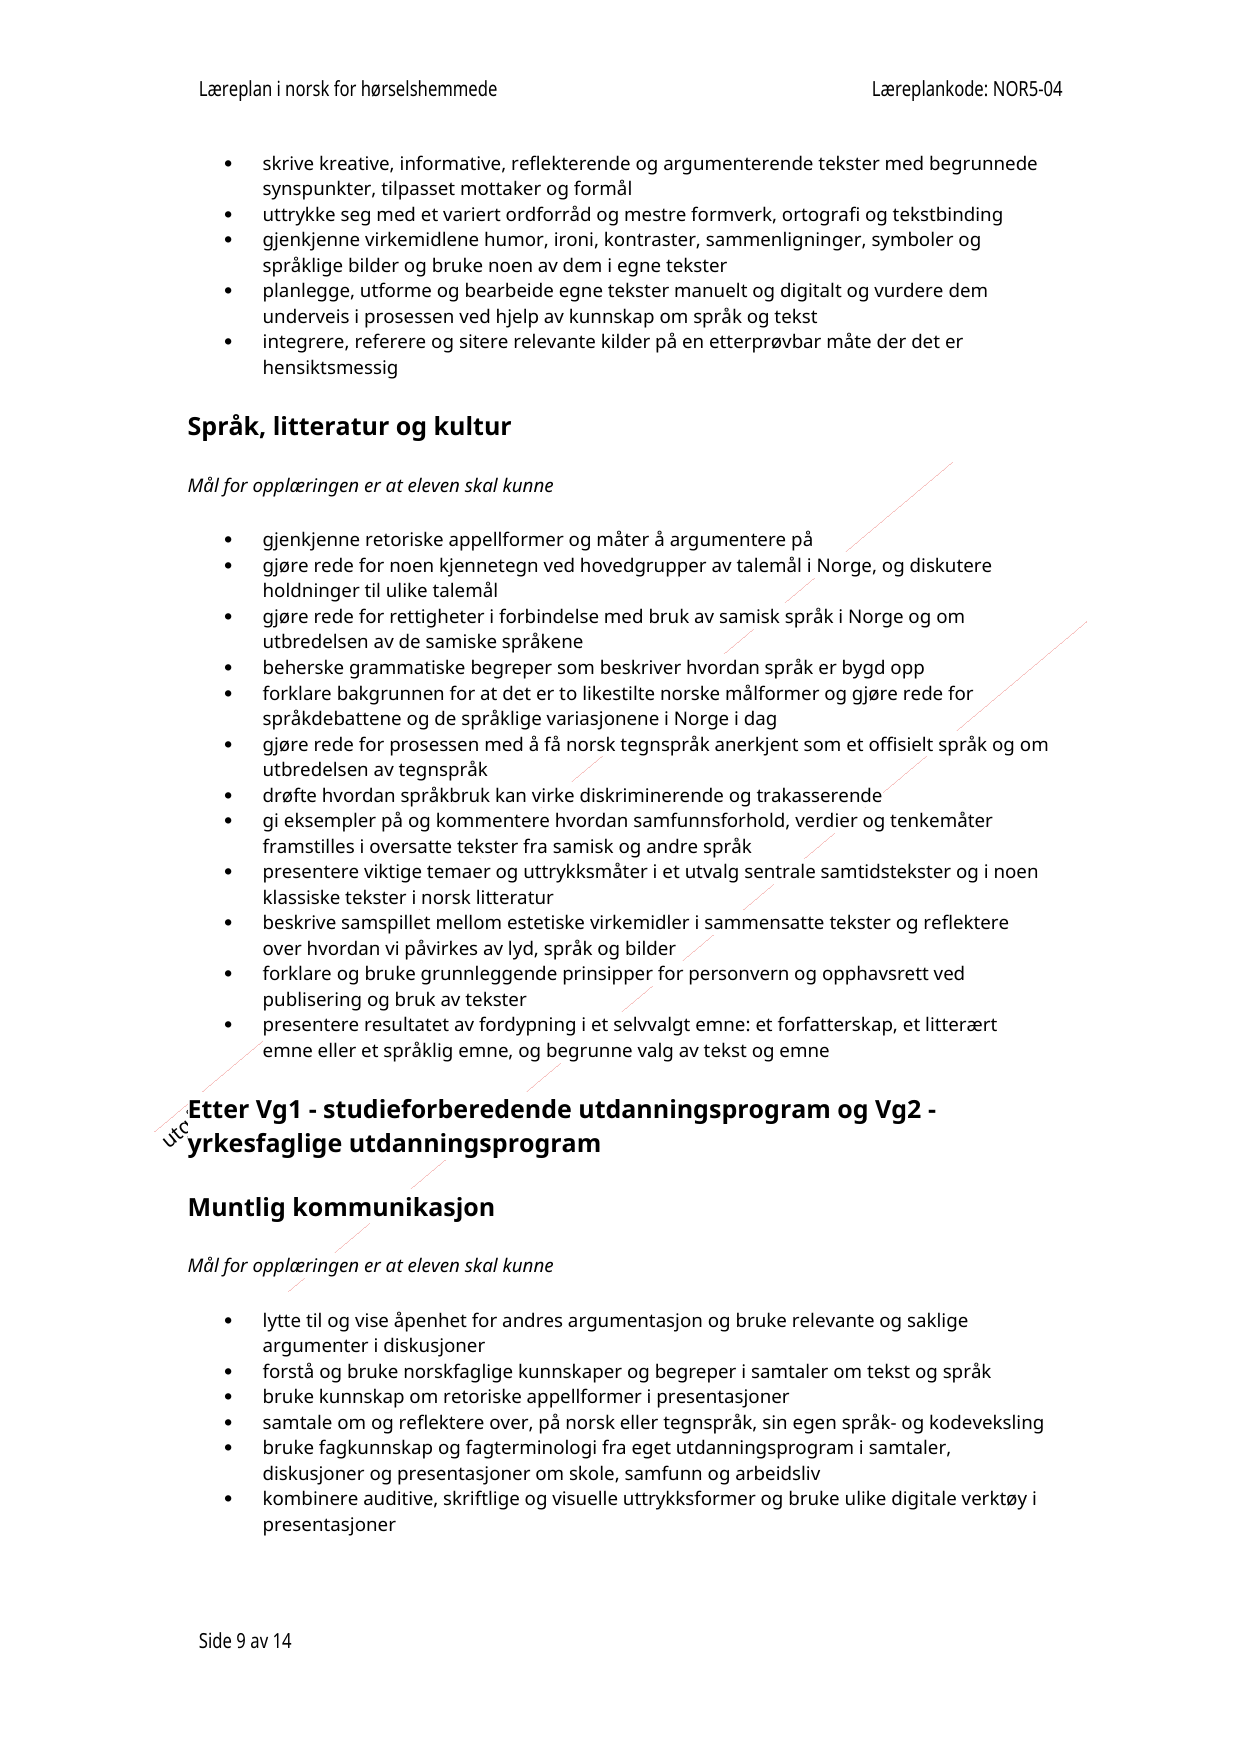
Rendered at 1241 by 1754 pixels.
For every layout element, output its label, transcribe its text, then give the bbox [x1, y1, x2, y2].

subtitle Etter Vg1 - studieforberedende utdanningsprogram og Vg2 - yrkesfaglige utdanningsprogram [602, 1092, 1053, 1160]
list gi eksempler på og kommentere hvordan samfunnsforhold, verdier og tenkemåter framstilles i oversatte tekster fra samisk og andre språk [807, 807, 1053, 858]
list forklare og bruke grunnleggende prinsipper for personvern og opphavsrett ved publisering og bruk av tekster [623, 961, 1053, 1012]
list bruke fagkunnskap og fagterminologi fra eget utdanningsprogram i samtaler, diskusjoner og presentasjoner om skole, samfunn og arbeidsliv [821, 1435, 1053, 1486]
list presentere resultatet av fordypning i et selvvalgt emne: et forfatterskap, et litterært emne eller et språklig emne, og begrunne valg av tekst og emne [830, 1012, 1053, 1063]
list gjenkjenne virkemidlene humor, ironi, kontraster, sammenligninger, symboler og språklige bilder og bruke noen av dem i egne tekster [728, 227, 1053, 278]
list gi eksempler på og kommentere hvordan samfunnsforhold, verdier og tenkemåter framstilles i oversatte tekster fra samisk og andre språk [225, 807, 540, 858]
list gjenkjenne retoriske appellformer og måter å argumentere på [813, 527, 873, 552]
list gjøre rede for prosessen med å få norsk tegnspråk anerkjent som et offisielt språk og om utbredelsen av tegnspråk [488, 756, 601, 782]
text Mål for opplæringen er at eleven skal kunne [561, 472, 939, 498]
list gjøre rede for noen kjennetegn ved hovedgrupper av talemål i Norge, og diskutere holdninger til ulike talemål [498, 578, 813, 603]
subtitle Språk, litteratur og kultur [512, 409, 1053, 443]
list presentere viktige temaer og uttrykksmåter i et utvalg sentrale samtidstekster og i noen klassiske tekster i norsk litteratur [225, 858, 479, 909]
list drøfte hvordan språkbruk kan virke diskriminerende og trakasserende [883, 782, 1053, 807]
list bruke kunnskap om retoriske appellformer i presentasjoner [790, 1384, 1053, 1409]
subtitle Muntlig kommunikasjon [495, 1189, 1053, 1223]
list gjøre rede for rettigheter i forbindelse med bruk av samisk språk i Norge og om utbredelsen av de samiske språkene [583, 629, 752, 654]
list lytte til og vise åpenhet for andres argumentasjon og bruke relevante og saklige argumenter i diskusjoner [485, 1307, 1053, 1358]
list integrere, referere og sitere relevante kilder på en etterprøvbar måte der det er hensiktsmessig [225, 329, 263, 380]
list gjøre rede for prosessen med å få norsk tegnspråk anerkjent som et offisielt språk og om utbredelsen av tegnspråk [897, 731, 1053, 782]
list presentere viktige temaer og uttrykksmåter i et utvalg sentrale samtidstekster og i noen klassiske tekster i norsk litteratur [554, 884, 772, 909]
text Mål for opplæringen er at eleven skal kunne [336, 1252, 1053, 1278]
list integrere, referere og sitere relevante kilder på en etterprøvbar måte der det er hensiktsmessig [398, 329, 1053, 380]
list forklare bakgrunnen for at det er to likestilte norske målformer og gjøre rede for språkdebattene og de språklige variasjonene i Norge i dag [778, 680, 1015, 731]
list presentere viktige temaer og uttrykksmåter i et utvalg sentrale samtidstekster og i noen klassiske tekster i norsk litteratur [746, 858, 1053, 909]
list beskrive samspillet mellom estetiske virkemidler i sammensatte tekster og reflektere over hvordan vi påvirkes av lyd, språk og bilder [225, 909, 418, 961]
list gjøre rede for prosessen med å få norsk tegnspråk anerkjent som et offisielt språk og om utbredelsen av tegnspråk [573, 756, 925, 782]
list beskrive samspillet mellom estetiske virkemidler i sammensatte tekster og reflektere over hvordan vi påvirkes av lyd, språk og bilder [684, 909, 1053, 961]
list forklare bakgrunnen for at det er to likestilte norske målformer og gjøre rede for språkdebattene og de språklige variasjonene i Norge i dag [958, 680, 1053, 731]
list forklare og bruke grunnleggende prinsipper for personvern og opphavsrett ved publisering og bruk av tekster [527, 986, 651, 1012]
list gjenkjenne retoriske appellformer og måter å argumentere på [847, 527, 1053, 552]
list kombinere auditive, skriftlige og visuelle uttrykksformer og bruke ulike digitale verktøy i presentasjoner [396, 1486, 1053, 1537]
list gjøre rede for noen kjennetegn ved hovedgrupper av talemål i Norge, og diskutere holdninger til ulike talemål [786, 552, 1053, 603]
list planlegge, utforme og bearbeide egne tekster manuelt og digitalt og vurdere dem underveis i prosessen ved hjelp av kunnskap om språk og tekst [818, 278, 1053, 329]
list gjøre rede for rettigheter i forbindelse med bruk av samisk språk i Norge og om utbredelsen av de samiske språkene [725, 603, 1053, 654]
list skrive kreative, informative, reflekterende og argumenterende tekster med begrunnede synspunkter, tilpasset mottaker og formål [632, 150, 1053, 201]
text Mål for opplæringen er at eleven skal kunne [911, 472, 1053, 498]
list beherske grammatiske begreper som beskriver hvordan språk er bygd opp [925, 654, 1046, 680]
